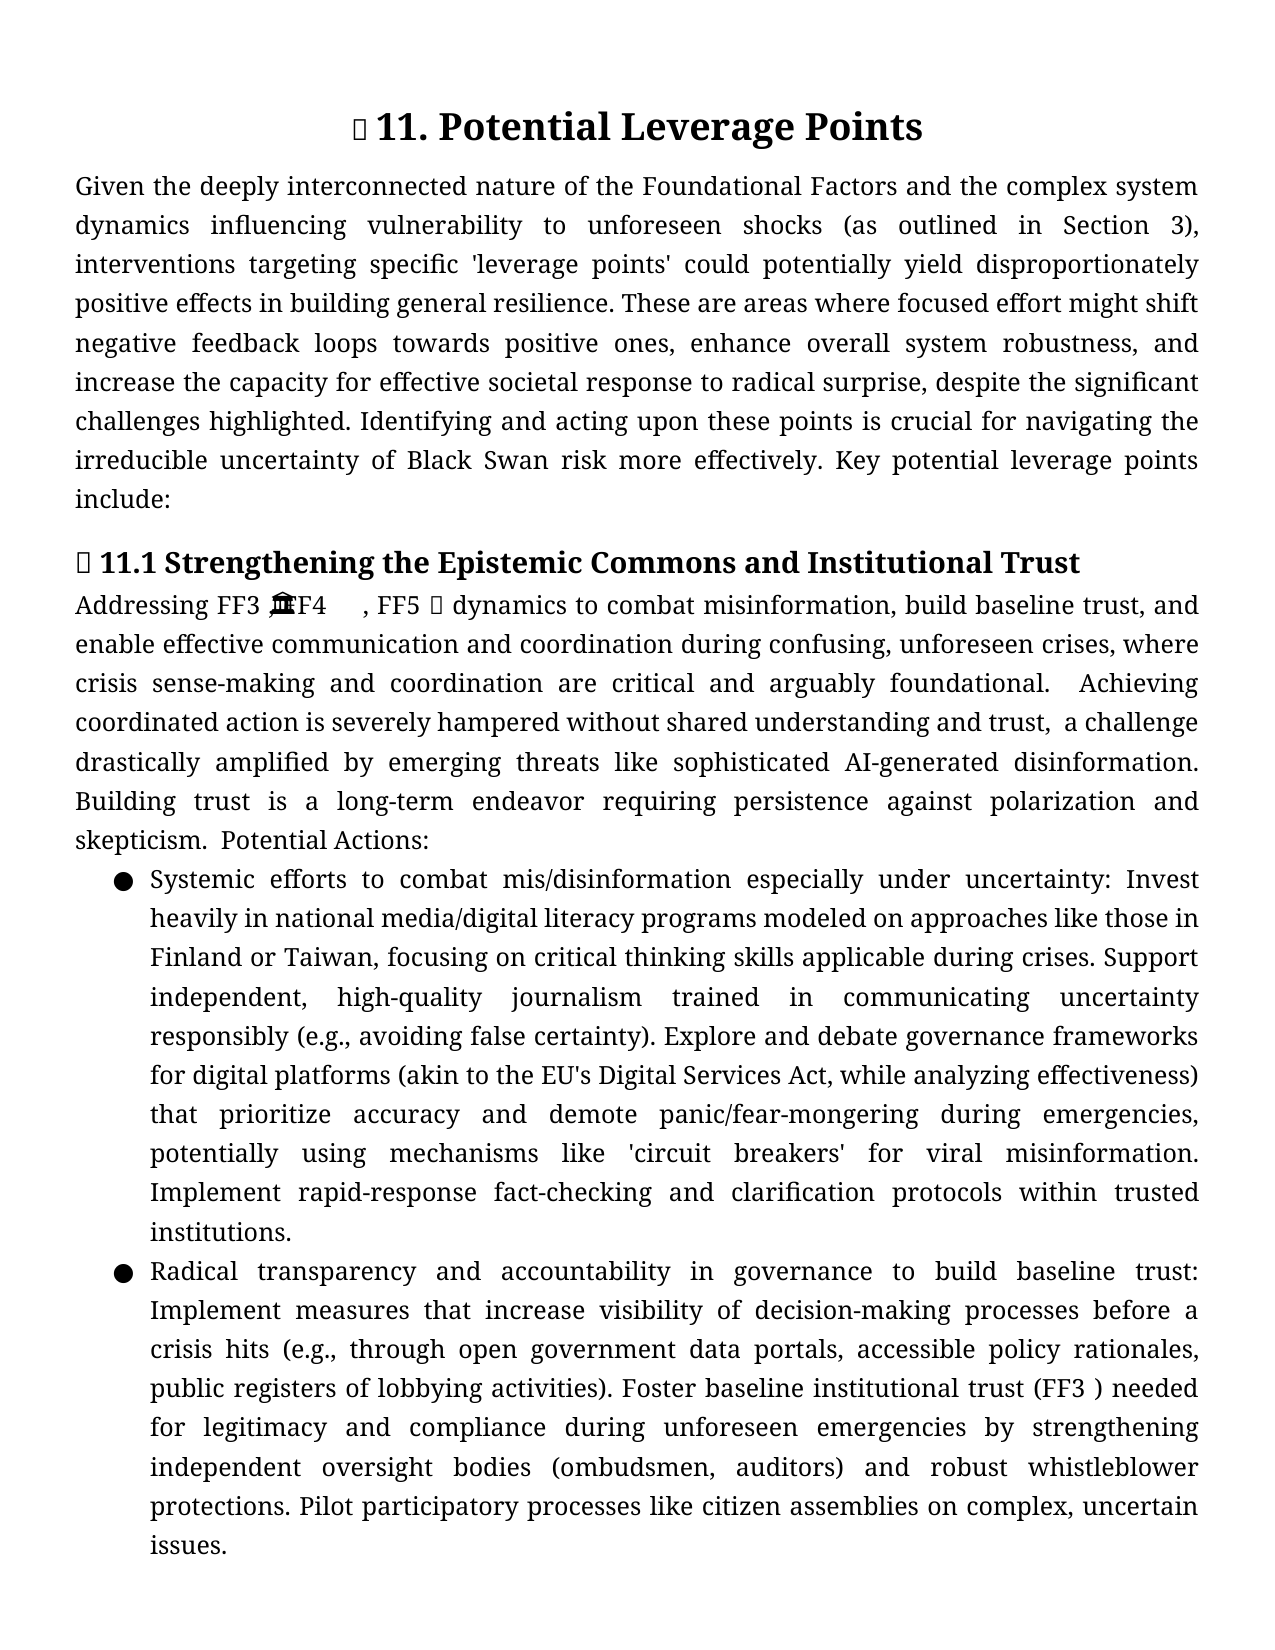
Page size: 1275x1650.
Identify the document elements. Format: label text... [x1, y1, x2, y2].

subtitle 🦢 11. Potential Leverage Points [75, 100, 1200, 151]
list Radical transparency and accountability in governance to build baseline trust: Implement measures that increase visibility of decision-making processes before a crisis hits (e.g., through open government data portals, accessible policy rationales, public registers of lobbying activities). Foster baseline institutional trust (FF3 ) needed for legitimacy and compliance during unforeseen emergencies by strengthening independent oversight bodies (ombudsmen, auditors) and robust whistleblower protections. Pilot participatory processes like citizen assemblies on complex, uncertain issues. [112, 1253, 1200, 1562]
subtitle 🦢 11.1 Strengthening the Epistemic Commons and Institutional Trust [75, 542, 1200, 582]
list Systemic efforts to combat mis/disinformation especially under uncertainty: Invest heavily in national media/digital literacy programs modeled on approaches like those in Finland or Taiwan, focusing on critical thinking skills applicable during crises. Support independent, high-quality journalism trained in communicating uncertainty responsibly (e.g., avoiding false certainty). Explore and debate governance frameworks for digital platforms (akin to the EU's Digital Services Act, while analyzing effectiveness) that prioritize accuracy and demote panic/fear-mongering during emergencies, potentially using mechanisms like 'circuit breakers' for viral misinformation. Implement rapid-response fact-checking and clarification protocols within trusted institutions. [112, 862, 1200, 1248]
text Addressing FF3 🤝, FF4 🏛️, FF5 📀 dynamics to combat misinformation, build baseline trust, and enable effective communication and coordination during confusing, unforeseen crises, where crisis sense-making and coordination are critical and arguably foundational. Achieving coordinated action is severely hampered without shared understanding and trust, a challenge drastically amplified by emerging threats like sophisticated AI-generated disinformation. Building trust is a long-term endeavor requiring persistence against polarization and skepticism. Potential Actions: [75, 588, 1200, 857]
text Given the deeply interconnected nature of the Foundational Factors and the complex system dynamics influencing vulnerability to unforeseen shocks (as outlined in Section 3), interventions targeting specific 'leverage points' could potentially yield disproportionately positive effects in building general resilience. These are areas where focused effort might shift negative feedback loops towards positive ones, enhance overall system robustness, and increase the capacity for effective societal response to radical surprise, despite the significant challenges highlighted. Identifying and acting upon these points is crucial for navigating the irreducible uncertainty of Black Swan risk more effectively. Key potential leverage points include: [75, 169, 1200, 516]
